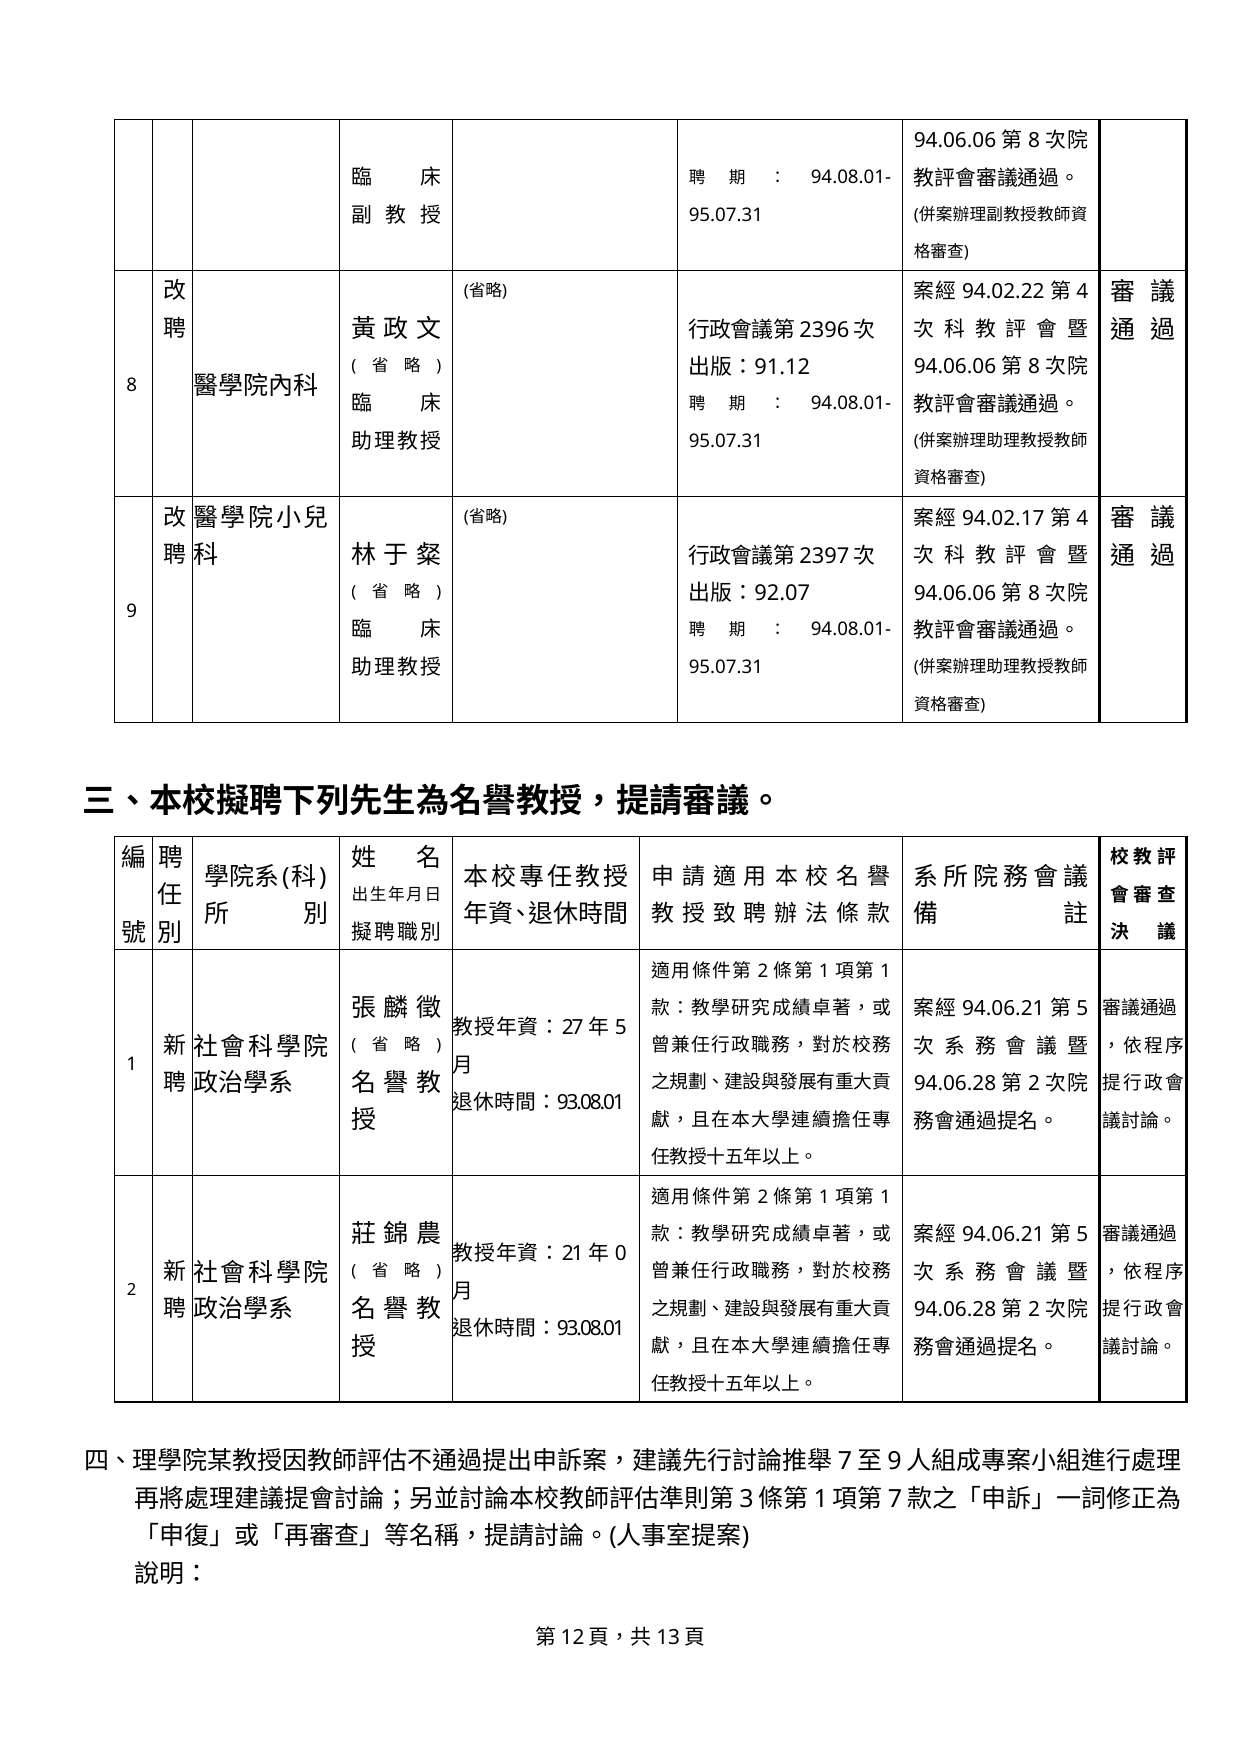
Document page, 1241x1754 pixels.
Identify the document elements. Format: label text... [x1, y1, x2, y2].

table_header 學院系(科) 所別 [193, 837, 339, 949]
table_header 聘任別 [153, 837, 192, 949]
table_cell 1 [115, 950, 152, 1175]
table_cell 9 [115, 497, 152, 722]
table_cell 新聘 [153, 1176, 192, 1401]
table_cell 2 [115, 1176, 152, 1401]
table_cell 黃政文 (省略) 臨床 助理教授 [340, 271, 452, 496]
table_cell [193, 120, 339, 270]
table_cell 8 [115, 271, 152, 496]
table_cell 教授年資：21年0月 退休時間：93.08.01 [453, 1176, 639, 1401]
table_cell 社會科學院政治學系 [193, 1176, 339, 1401]
table_header 編 號 [115, 837, 152, 949]
table_cell 適用條件第2條第1項第1款：教學研究成績卓著，或曾兼任行政職務，對於校務之規劃、建設與發展有重大貢獻，且在本大學連續擔任專任教授十五年以上。 [640, 950, 902, 1175]
table_cell 案經94.02.22第4次科教評會暨94.06.06第8次院教評會審議通過。 (併案辦理助理教授教師資格審查) [903, 271, 1098, 496]
table_cell 林于粲 (省略) 臨床 助理教授 [340, 497, 452, 722]
text 三、本校擬聘下列先生為名譽教授，提請審議。 [83, 761, 1181, 836]
table_cell [1101, 120, 1185, 270]
table_cell (省略) [453, 497, 677, 722]
table_cell 審議通過 [1101, 497, 1185, 722]
table_cell 改聘 [153, 271, 192, 496]
table_cell 審議通過 ，依程序提行政會議討論。 [1101, 950, 1185, 1175]
table_header 校教評會審查決議 [1101, 837, 1185, 949]
text 四、理學院某教授因教師評估不通過提出申訴案，建議先行討論推舉7至9人組成專案小組進行處理，再將處理建議提會討論；另並討論本校教師評估準則第3條第1項第7款之「申訴」一詞修正為「申復」或「再審查」等名稱，提請討論。(人事室提案) [84, 1440, 1181, 1552]
table_cell 教授年資：27年5月 退休時間：93.08.01 [453, 950, 639, 1175]
table_cell [453, 120, 677, 270]
table_cell 社會科學院政治學系 [193, 950, 339, 1175]
table_cell 聘期：94.08.01-95.07.31 [678, 120, 902, 270]
table_cell 案經94.06.21第5次系務會議暨94.06.28第2次院務會通過提名。 [903, 1176, 1098, 1401]
table_cell 臨床 副教授 [340, 120, 452, 270]
table_cell [115, 120, 152, 270]
table_cell 張麟徵 (省略) 名譽教授 [340, 950, 452, 1175]
table_cell 新聘 [153, 950, 192, 1175]
table_cell 醫學院內科 [193, 271, 339, 496]
table_cell 改聘 [153, 497, 192, 722]
table_header 姓 名 出生年月日 擬聘職別 [340, 837, 452, 949]
table_header 申請適用本校名譽 教授致聘辦法條款 [640, 837, 902, 949]
table_cell 審議通過 ，依程序提行政會議討論。 [1101, 1176, 1185, 1401]
table_cell 案經94.02.17第4次科教評會暨94.06.06第8次院教評會審議通過。 (併案辦理助理教授教師資格審查) [903, 497, 1098, 722]
table_header 本校專任教授年資、退休時間 [453, 837, 639, 949]
table_cell 94.06.06第8次院教評會審議通過。 (併案辦理副教授教師資格審查) [903, 120, 1098, 270]
table_cell 適用條件第2條第1項第1款：教學研究成績卓著，或曾兼任行政職務，對於校務之規劃、建設與發展有重大貢獻，且在本大學連續擔任專任教授十五年以上。 [640, 1176, 902, 1401]
table_cell 案經94.06.21第5次系務會議暨94.06.28第2次院務會通過提名。 [903, 950, 1098, 1175]
table_cell 審議通過 [1101, 271, 1185, 496]
table_cell 醫學院小兒科 [193, 497, 339, 722]
table_cell 行政會議第2397次 出版：92.07 聘期：94.08.01-95.07.31 [678, 497, 902, 722]
table_cell (省略) [453, 271, 677, 496]
table_cell 莊錦農 (省略) 名譽教授 [340, 1176, 452, 1401]
table_header 系所院務會議 備註 [903, 837, 1098, 949]
text 說明： [134, 1552, 1181, 1590]
table_cell 行政會議第2396次 出版：91.12 聘期：94.08.01-95.07.31 [678, 271, 902, 496]
table_cell [153, 120, 192, 270]
